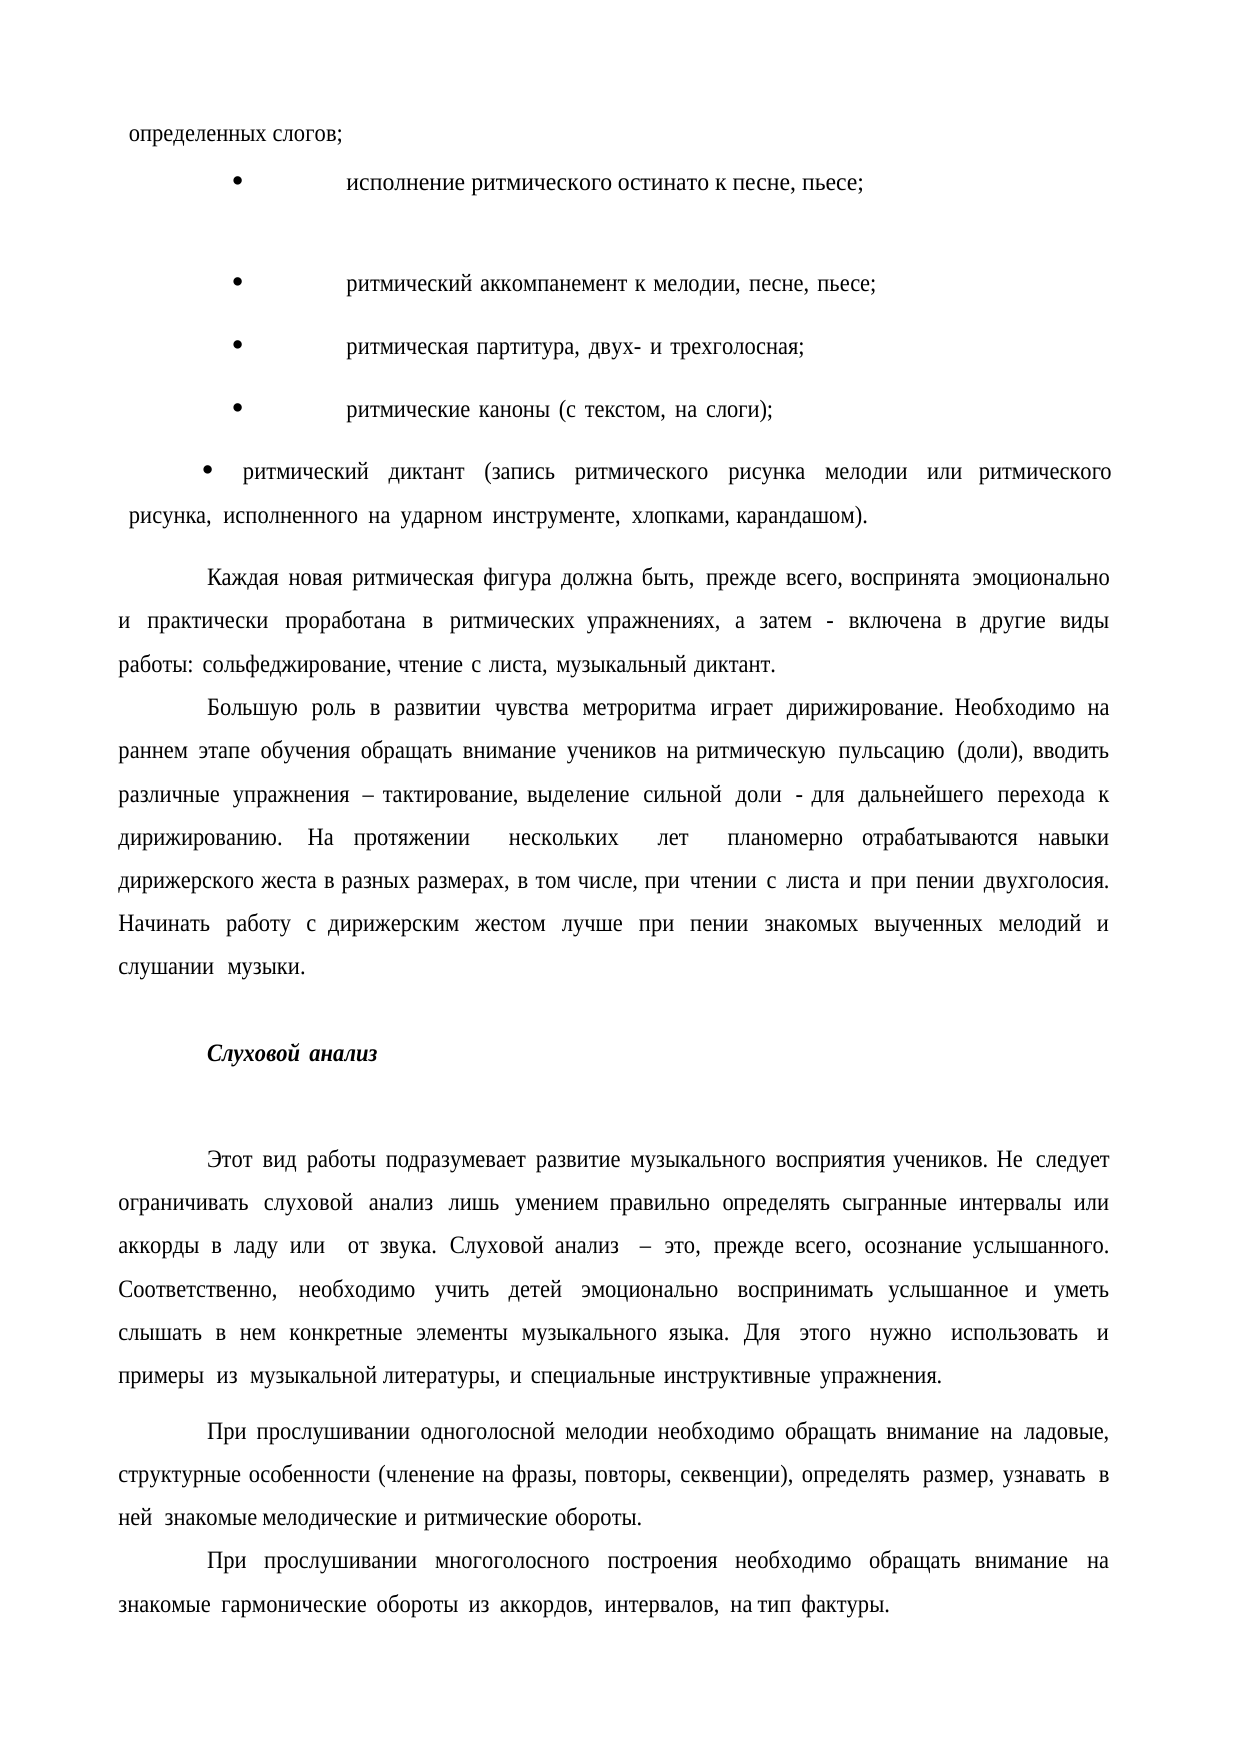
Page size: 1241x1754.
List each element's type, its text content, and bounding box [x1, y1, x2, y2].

list ритмические каноны (с текстом, на слоги); [232, 389, 1122, 423]
text При прослушивании одноголосной мелодии необходимо обращать внимание на ладовые, структурные особенности (членение на фразы, повторы, секвенции), определять размер, узнавать в ней знакомые мелодические и ритмические обороты. [118, 1416, 1109, 1531]
list исполнение ритмического остинато к песне, пьесе; [232, 163, 1122, 197]
list ритмическая партитура, двух- и трехголосная; [232, 327, 1122, 360]
text При прослушивании многоголосного построения необходимо обращать внимание на знакомые гармонические обороты из аккордов, интервалов, на тип фактуры. [118, 1546, 1109, 1617]
text Большую роль в развитии чувства метроритма играет дирижирование. Необходимо на раннем этапе обучения обращать внимание учеников на ритмическую пульсацию (доли), вводить различные упражнения – тактирование, выделение сильной доли - для дальнейшего перехода к дирижированию. На протяжении нескольких лет планомерно отрабатываются навыки дирижерского жеста в разных размерах, в том числе, при чтении с листа и при пении двухголосия. Начинать работу с дирижерским жестом лучше при пении знакомых выученных мелодий и слушании музыки. [118, 692, 1109, 980]
text Этот вид работы подразумевает развитие музыкального восприятия учеников. Не следует ограничивать слуховой анализ лишь умением правильно определять сыгранные интервалы или аккорды в ладу или от звука. Слуховой анализ – это, прежде всего, осознание услышанного. Соответственно, необходимо учить детей эмоционально воспринимать услышанное и уметь слышать в нем конкретные элементы музыкального языка. Для этого нужно использовать и примеры из музыкальной литературы, и специальные инструктивные упражнения. [118, 1144, 1109, 1389]
list определенных слогов; [129, 118, 1111, 147]
text Каждая новая ритмическая фигура должна быть, прежде всего, воспринята эмоционально и практически проработана в ритмических упражнениях, а затем - включена в другие виды работы: сольфеджирование, чтение с листа, музыкальный диктант. [118, 562, 1109, 677]
list ритмический аккомпанемент к мелодии, песне, пьесе; [232, 264, 1122, 297]
text Слуховой анализ [118, 1038, 1122, 1067]
list ритмический диктант (запись ритмического рисунка мелодии или ритмического рисунка, исполненного на ударном инструменте, хлопками, карандашом). [129, 452, 1112, 529]
